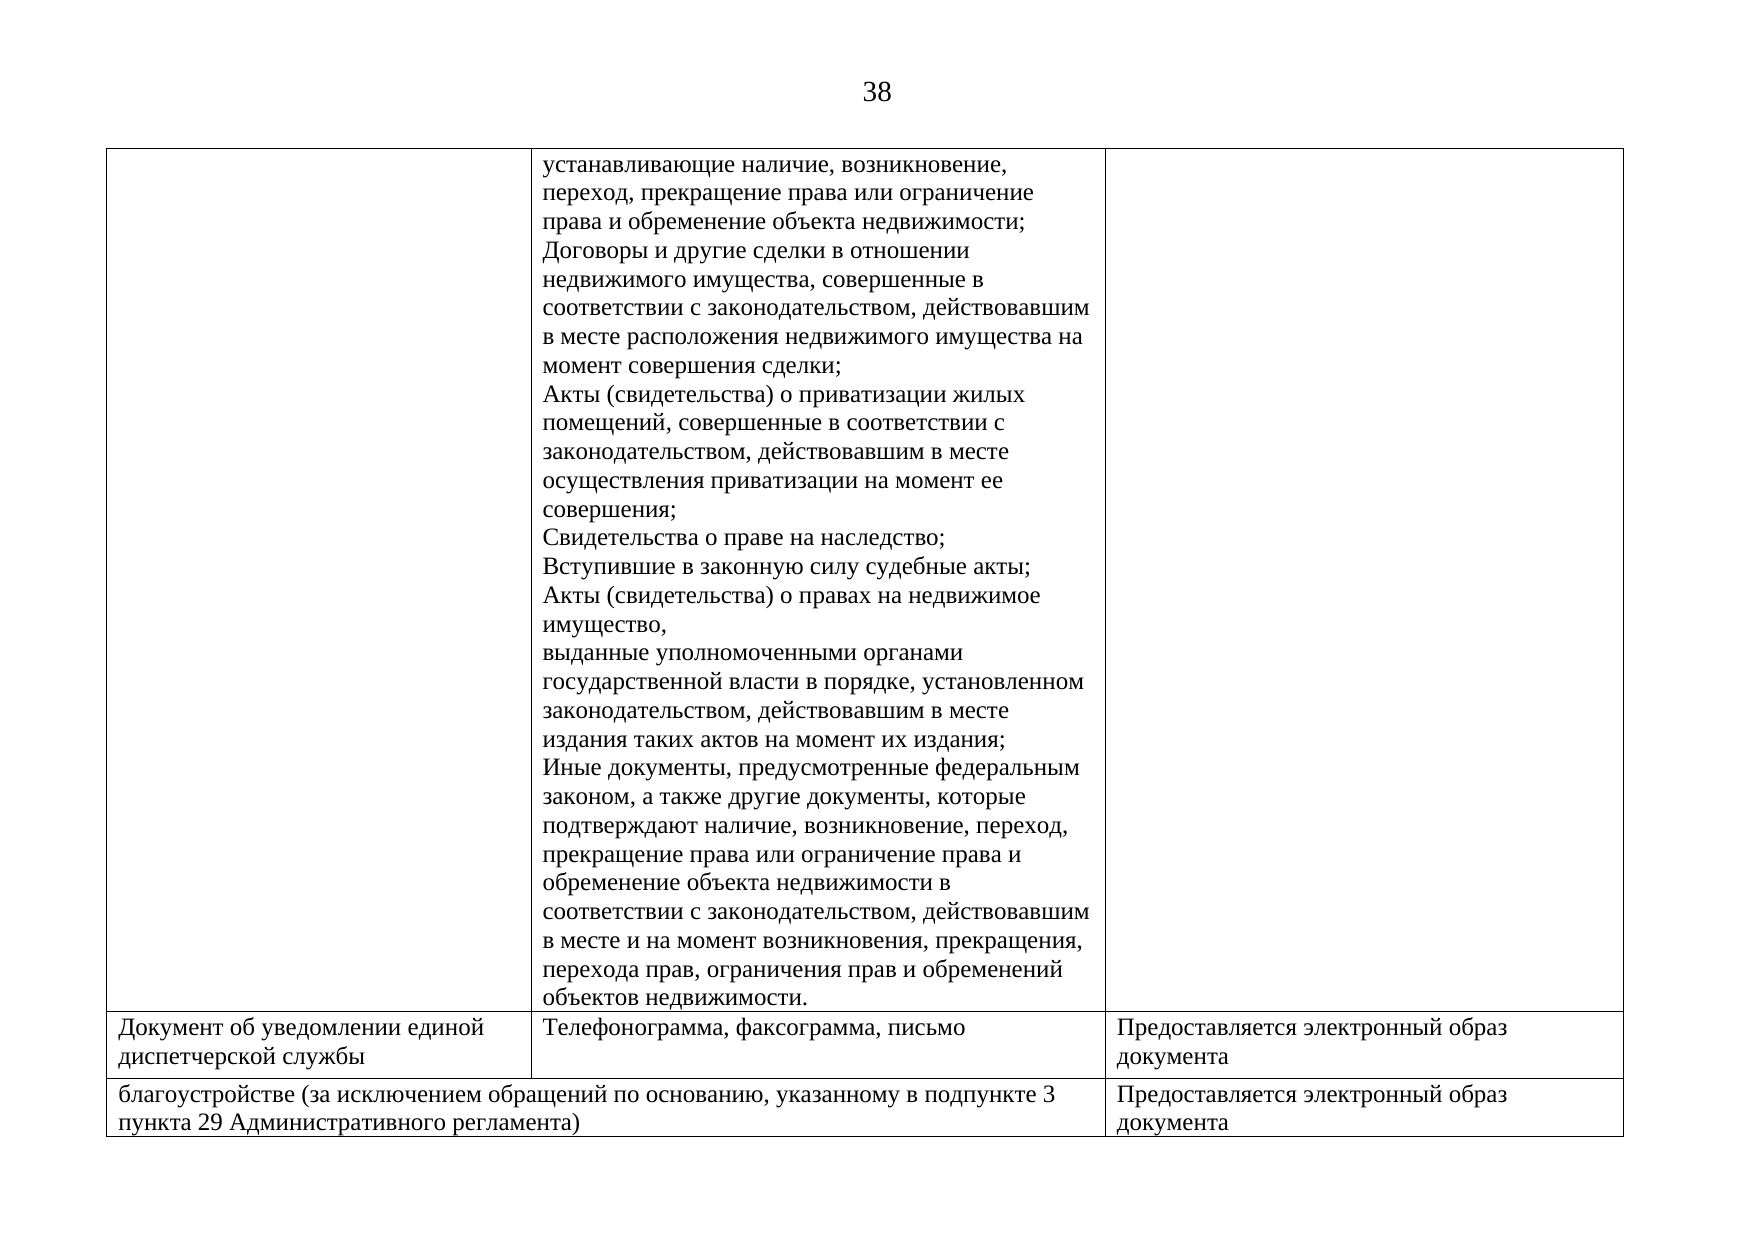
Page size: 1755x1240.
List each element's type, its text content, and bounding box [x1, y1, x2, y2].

table_cell устанавливающие наличие, возникновение, переход, прекращение права или ограничение права и обременение объекта недвижимости; Договоры и другие сделки в отношении недвижимого имущества, совершенные в соответствии с законодательством, действовавшим в месте расположения недвижимого имущества на момент совершения сделки; Акты (свидетельства) о приватизации жилых помещений, совершенные в соответствии с законодательством, действовавшим в месте осуществления приватизации на момент ее совершения; Свидетельства о праве на наследство; Вступившие в законную силу судебные акты; Акты (свидетельства) о правах на недвижимое имущество, выданные уполномоченными органами государственной власти в порядке, установленном законодательством, действовавшим в месте издания таких актов на момент их издания; Иные документы, предусмотренные федеральным законом, а также другие документы, которые подтверждают наличие, возникновение, переход, прекращение права или ограничение права и обременение объекта недвижимости в соответствии с законодательством, действовавшим в месте и на момент возникновения, прекращения, перехода прав, ограничения прав и обременений объектов недвижимости. [532, 149, 1105, 1011]
table_cell Предоставляется электронный образ документа [1106, 1012, 1623, 1078]
table_cell [1106, 149, 1623, 1011]
table_cell Телефонограмма, факсограмма, письмо [532, 1012, 1105, 1078]
table_cell благоустройстве (за исключением обращений по основанию, указанному в подпункте 3 пункта 29 Административного регламента) [107, 1079, 1105, 1136]
table_cell [107, 149, 531, 1011]
table_cell Предоставляется электронный образ документа [1106, 1079, 1623, 1136]
table_cell Документ об уведомлении единой диспетчерской службы [107, 1012, 531, 1078]
